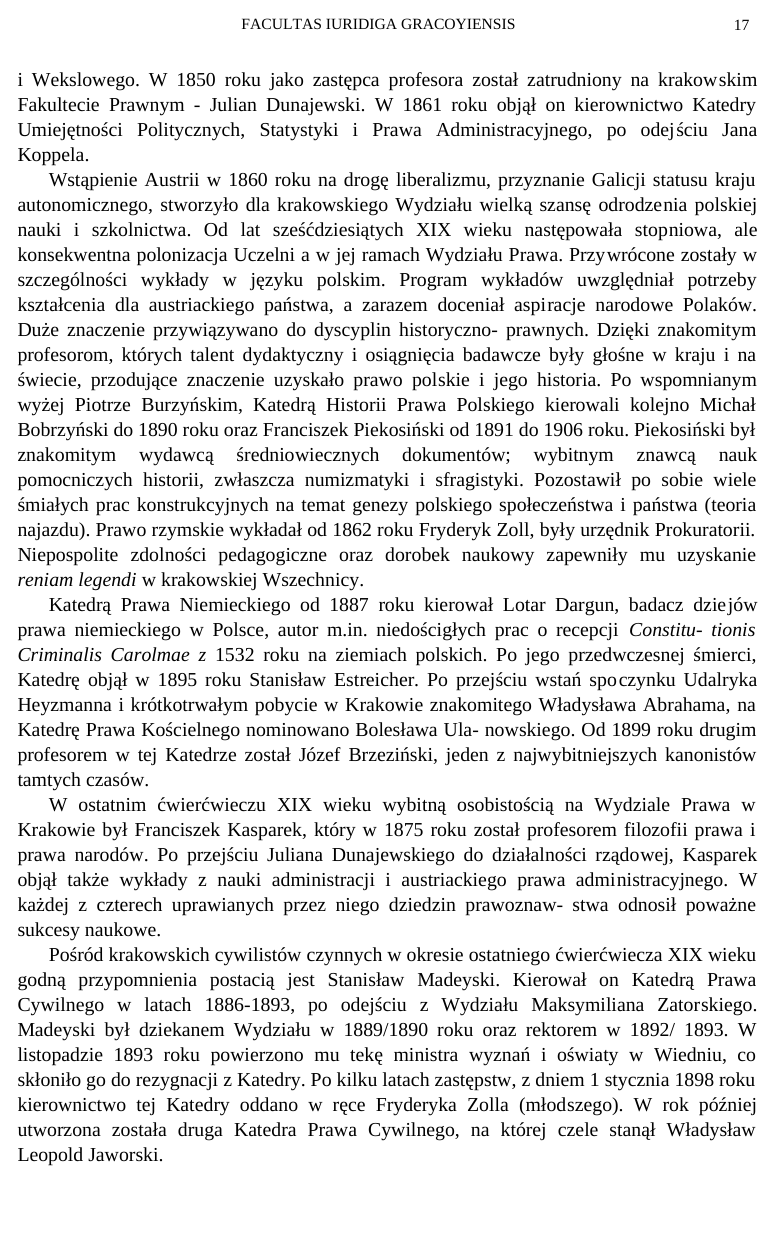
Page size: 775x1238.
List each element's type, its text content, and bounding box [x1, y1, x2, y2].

text 17 [734, 16, 755, 33]
text W ostatnim ćwierćwieczu XIX wieku wybitną osobistością na Wydziale Prawa w Krakowie był Franciszek Kasparek, który w 1875 roku został profesorem filozofii prawa i prawa narodów. Po przejściu Juliana Dunajewskiego do działalności rządo­wej, Kasparek objął także wykłady z nauki administracji i austriackiego prawa admi­nistracyjnego. W każdej z czterech uprawianych przez niego dziedzin prawoznaw- stwa odnosił poważne sukcesy naukowe. [17, 792, 757, 940]
text Pośród krakowskich cywilistów czynnych w okresie ostatniego ćwierćwiecza XIX wieku godną przypomnienia postacią jest Stanisław Madeyski. Kierował on Katedrą Prawa Cywilnego w latach 1886-1893, po odejściu z Wydziału Maksymiliana Zator­skiego. Madeyski był dziekanem Wydziału w 1889/1890 roku oraz rektorem w 1892/ 1893. W listopadzie 1893 roku powierzono mu tekę ministra wyznań i oświaty w Wiedniu, co skłoniło go do rezygnacji z Katedry. Po kilku latach zastępstw, z dniem 1 stycznia 1898 roku kierownictwo tej Katedry oddano w ręce Fryderyka Zolla (młod­szego). W rok później utworzona została druga Katedra Prawa Cywilnego, na której czele stanął Władysław Leopold Jaworski. [17, 942, 757, 1165]
text i Wekslowego. W 1850 roku jako zastępca profesora został zatrudniony na krakow­skim Fakultecie Prawnym - Julian Dunajewski. W 1861 roku objął on kierownictwo Katedry Umiejętności Politycznych, Statystyki i Prawa Administracyjnego, po odej­ściu Jana Koppela. [17, 67, 757, 165]
text Katedrą Prawa Niemieckiego od 1887 roku kierował Lotar Dargun, badacz dzie­jów prawa niemieckiego w Polsce, autor m.in. niedościgłych prac o recepcji Constitu- tionis Criminalis Carolmae z 1532 roku na ziemiach polskich. Po jego przedwczesnej śmierci, Katedrę objął w 1895 roku Stanisław Estreicher. Po przejściu wstań spo­czynku Udalryka Heyzmanna i krótkotrwałym pobycie w Krakowie znakomitego Władysława Abrahama, na Katedrę Prawa Kościelnego nominowano Bolesława Ula- nowskiego. Od 1899 roku drugim profesorem w tej Katedrze został Józef Brzeziński, jeden z najwybitniejszych kanonistów tamtych czasów. [17, 592, 757, 790]
text Wstąpienie Austrii w 1860 roku na drogę liberalizmu, przyznanie Galicji statusu kraju autonomicznego, stworzyło dla krakowskiego Wydziału wielką szansę odrodze­nia polskiej nauki i szkolnictwa. Od lat sześćdziesiątych XIX wieku następowała stop­niowa, ale konsekwentna polonizacja Uczelni a w jej ramach Wydziału Prawa. Przy­wrócone zostały w szczególności wykłady w języku polskim. Program wykładów uwzględniał potrzeby kształcenia dla austriackiego państwa, a zarazem doceniał aspi­racje narodowe Polaków. Duże znaczenie przywiązywano do dyscyplin historyczno- prawnych. Dzięki znakomitym profesorom, których talent dydaktyczny i osiągnięcia badawcze były głośne w kraju i na świecie, przodujące znaczenie uzyskało prawo pol­skie i jego historia. Po wspomnianym wyżej Piotrze Burzyńskim, Katedrą Historii Prawa Polskiego kierowali kolejno Michał Bobrzyński do 1890 roku oraz Franciszek Piekosiński od 1891 do 1906 roku. Piekosiński był znakomitym wydawcą średnio­wiecznych dokumentów; wybitnym znawcą nauk pomocniczych historii, zwłaszcza numizmatyki i sfragistyki. Pozostawił po sobie wiele śmiałych prac konstrukcyjnych na temat genezy polskiego społeczeństwa i państwa (teoria najazdu). Prawo rzymskie wykładał od 1862 roku Fryderyk Zoll, były urzędnik Prokuratorii. Niepospolite zdol­ności pedagogiczne oraz dorobek naukowy zapewniły mu uzyskanie reniam legendi w krakowskiej Wszechnicy. [17, 167, 757, 590]
text FACULTAS IURIDIGA GRACOYIENSIS [241, 15, 530, 33]
